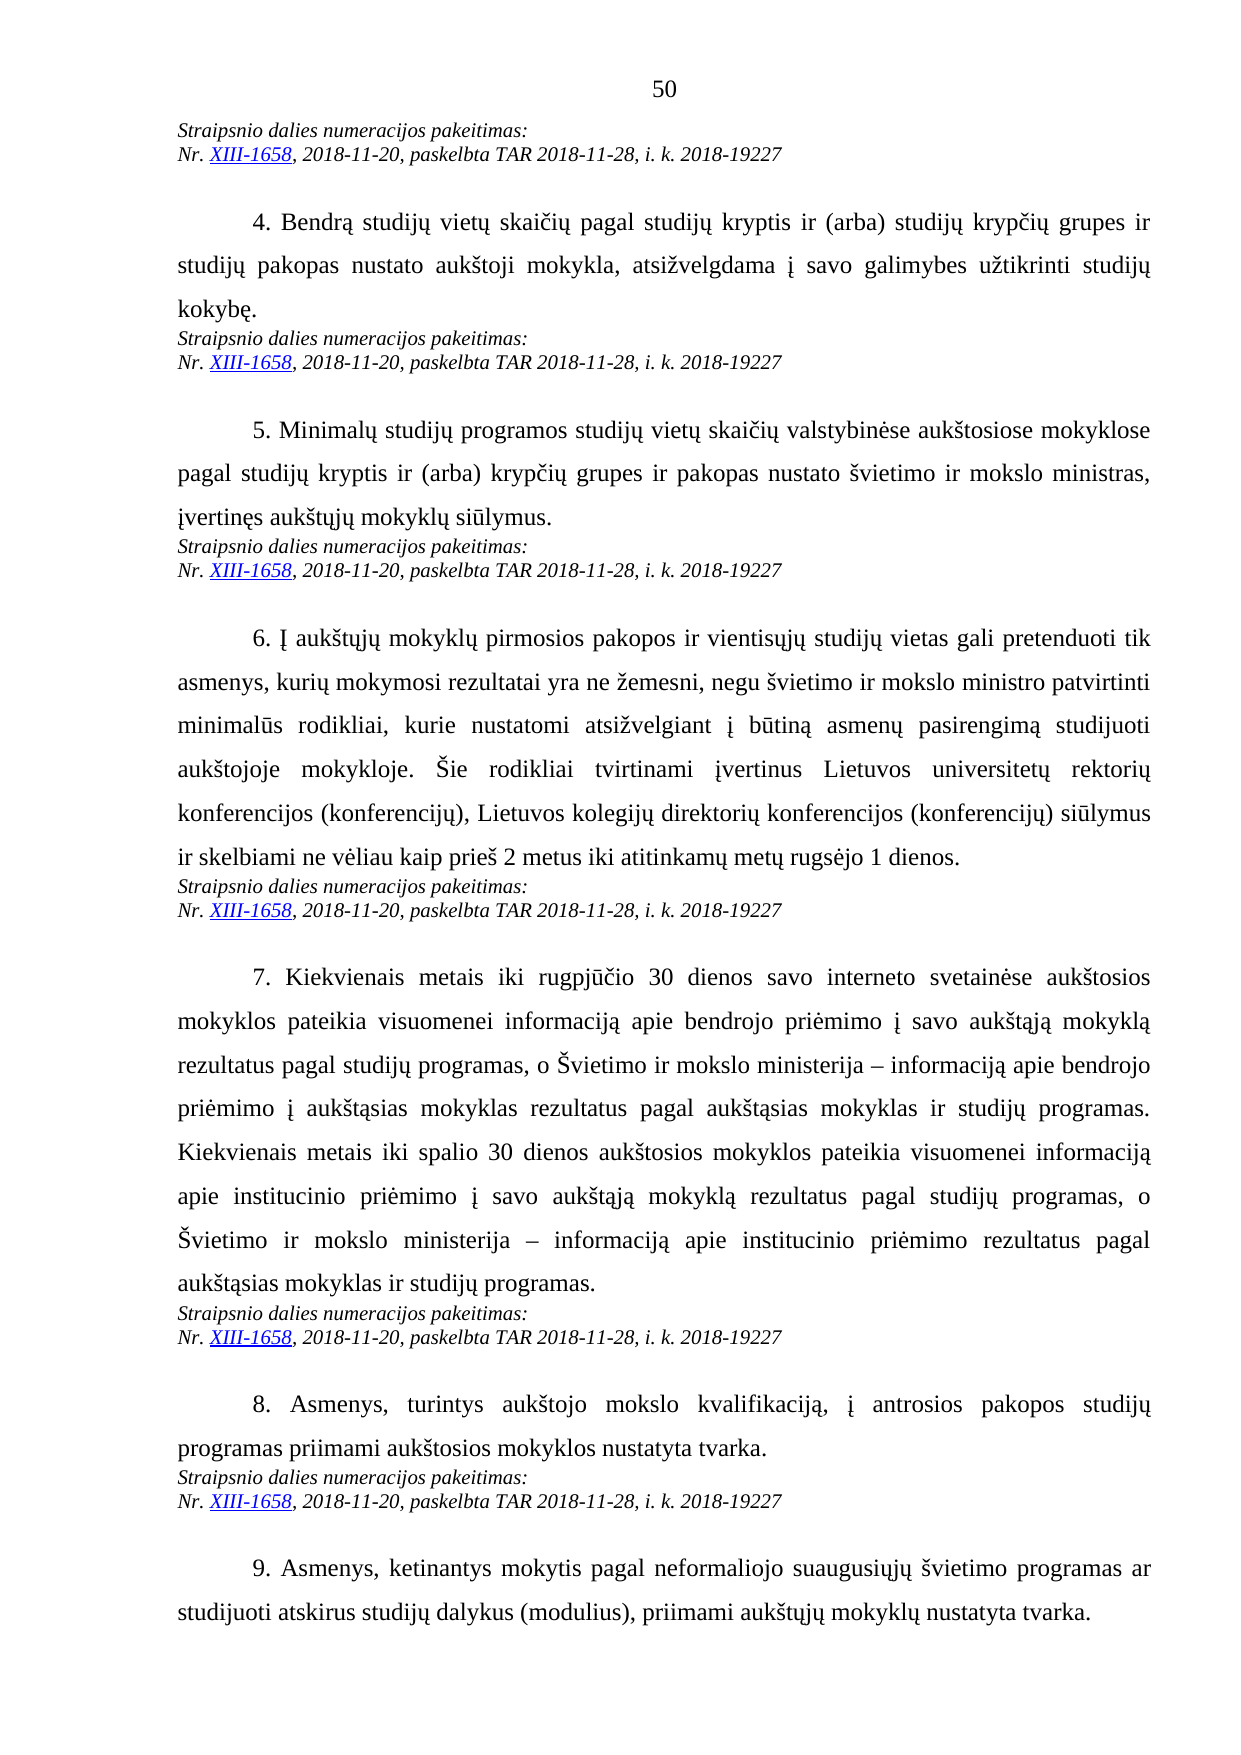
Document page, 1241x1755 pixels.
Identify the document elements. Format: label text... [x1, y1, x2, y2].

text 4. Bendrą studijų vietų skaičių pagal studijų kryptis ir (arba) studijų krypčių grupes ir studijų pakopas nustato aukštoji mokykla, atsižvelgdama į savo galimybes užtikrinti studijų kokybę. [177, 195, 1152, 326]
text 7. Kiekvienais metais iki rugpjūčio 30 dienos savo interneto svetainėse aukštosios mokyklos pateikia visuomenei informaciją apie bendrojo priėmimo į savo aukštąją mokyklą rezultatus pagal studijų programas, o Švietimo ir mokslo ministerija – informaciją apie bendrojo priėmimo į aukštąsias mokyklas rezultatus pagal aukštąsias mokyklas ir studijų programas. Kiekvienais metais iki spalio 30 dienos aukštosios mokyklos pateikia visuomenei informaciją apie institucinio priėmimo į savo aukštąją mokyklą rezultatus pagal studijų programas, o Švietimo ir mokslo ministerija – informaciją apie institucinio priėmimo rezultatus pagal aukštąsias mokyklas ir studijų programas. [177, 951, 1152, 1301]
text 5. Minimalų studijų programos studijų vietų skaičių valstybinėse aukštosiose mokyklose pagal studijų kryptis ir (arba) krypčių grupes ir pakopas nustato švietimo ir mokslo ministras, įvertinęs aukštųjų mokyklų siūlymus. [177, 403, 1152, 534]
text Nr. XIII-1658, 2018-11-20, paskelbta TAR 2018-11-28, i. k. 2018-19227 [177, 558, 1152, 582]
text Straipsnio dalies numeracijos pakeitimas: [177, 1301, 1152, 1325]
text Nr. XIII-1658, 2018-11-20, paskelbta TAR 2018-11-28, i. k. 2018-19227 [177, 1489, 1152, 1513]
text Straipsnio dalies numeracijos pakeitimas: [177, 1465, 1152, 1489]
text Nr. XIII-1658, 2018-11-20, paskelbta TAR 2018-11-28, i. k. 2018-19227 [177, 898, 1152, 922]
text Nr. XIII-1658, 2018-11-20, paskelbta TAR 2018-11-28, i. k. 2018-19227 [177, 142, 1152, 166]
text 6. Į aukštųjų mokyklų pirmosios pakopos ir vientisųjų studijų vietas gali pretenduoti tik asmenys, kurių mokymosi rezultatai yra ne žemesni, negu švietimo ir mokslo ministro patvirtinti minimalūs rodikliai, kurie nustatomi atsižvelgiant į būtiną asmenų pasirengimą studijuoti aukštojoje mokykloje. Šie rodikliai tvirtinami įvertinus Lietuvos universitetų rektorių konferencijos (konferencijų), Lietuvos kolegijų direktorių konferencijos (konferencijų) siūlymus ir skelbiami ne vėliau kaip prieš 2 metus iki atitinkamų metų rugsėjo 1 dienos. [177, 611, 1152, 874]
text Straipsnio dalies numeracijos pakeitimas: [177, 874, 1152, 898]
text Nr. XIII-1658, 2018-11-20, paskelbta TAR 2018-11-28, i. k. 2018-19227 [177, 1325, 1152, 1349]
text Straipsnio dalies numeracijos pakeitimas: [177, 118, 1152, 142]
text Straipsnio dalies numeracijos pakeitimas: [177, 326, 1152, 350]
text 8. Asmenys, turintys aukštojo mokslo kvalifikaciją, į antrosios pakopos studijų programas priimami aukštosios mokyklos nustatyta tvarka. [177, 1377, 1152, 1465]
text Straipsnio dalies numeracijos pakeitimas: [177, 534, 1152, 558]
text Nr. XIII-1658, 2018-11-20, paskelbta TAR 2018-11-28, i. k. 2018-19227 [177, 350, 1152, 374]
text 9. Asmenys, ketinantys mokytis pagal neformaliojo suaugusiųjų švietimo programas ar studijuoti atskirus studijų dalykus (modulius), priimami aukštųjų mokyklų nustatyta tvarka. [177, 1542, 1152, 1629]
